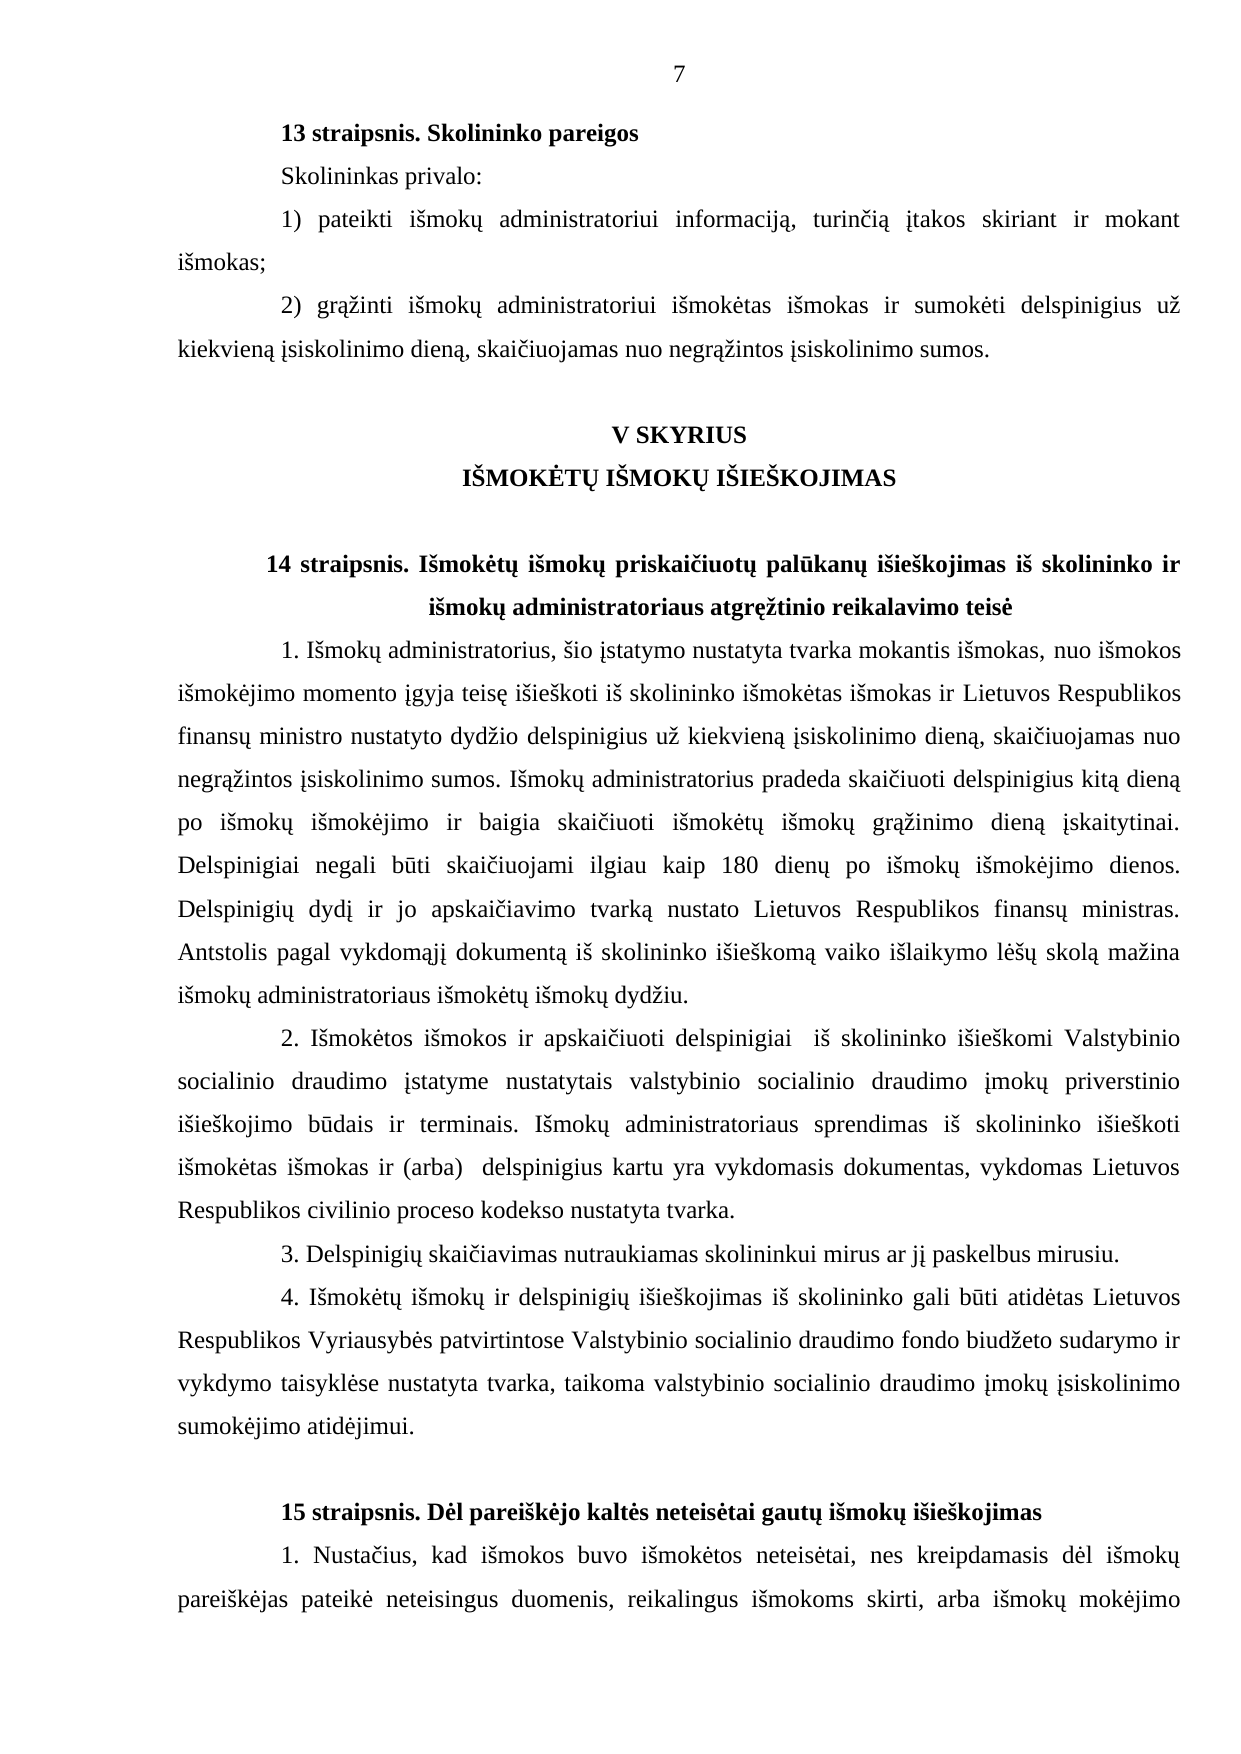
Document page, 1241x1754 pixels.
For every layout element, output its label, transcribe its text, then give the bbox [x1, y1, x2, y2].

text 1) pateikti išmokų administratoriui informaciją, turinčią įtakos skiriant ir mokant išmokas; [177, 204, 1181, 276]
text 1. Išmokų administratorius, šio įstatymo nustatyta tvarka mokantis išmokas, nuo išmokos išmokėjimo momento įgyja teisę išieškoti iš skolininko išmokėtas išmokas ir Lietuvos Respublikos finansų ministro nustatyto dydžio delspinigius už kiekvieną įsiskolinimo dieną, skaičiuojamas nuo negrąžintos įsiskolinimo sumos. Išmokų administratorius pradeda skaičiuoti delspinigius kitą dieną po išmokų išmokėjimo ir baigia skaičiuoti išmokėtų išmokų grąžinimo dieną įskaitytinai. Delspinigiai negali būti skaičiuojami ilgiau kaip 180 dienų po išmokų išmokėjimo dienos. Delspinigių dydį ir jo apskaičiavimo tvarką nustato Lietuvos Respublikos finansų ministras. Antstolis pagal vykdomąjį dokumentą iš skolininko išieškomą vaiko išlaikymo lėšų skolą mažina išmokų administratoriaus išmokėtų išmokų dydžiu. [177, 635, 1181, 1009]
text 14 straipsnis. Išmokėtų išmokų priskaičiuotų palūkanų išieškojimas iš skolininko ir išmokų administratoriaus atgręžtinio reikalavimo teisė [266, 549, 1181, 621]
text 1. Nustačius, kad išmokos buvo išmokėtos neteisėtai, nes kreipdamasis dėl išmokų pareiškėjas pateikė neteisingus duomenis, reikalingus išmokoms skirti, arba išmokų mokėjimo [177, 1541, 1181, 1612]
text 15 straipsnis. Dėl pareiškėjo kaltės neteisėtai gautų išmokų išieškojimas [281, 1497, 1181, 1526]
text 13 straipsnis. Skolininko pareigos [177, 118, 1181, 147]
text Skolininkas privalo: [177, 161, 1181, 190]
text 4. Išmokėtų išmokų ir delspinigių išieškojimas iš skolininko gali būti atidėtas Lietuvos Respublikos Vyriausybės patvirtintose Valstybinio socialinio draudimo fondo biudžeto sudarymo ir vykdymo taisyklėse nustatyta tvarka, taikoma valstybinio socialinio draudimo įmokų įsiskolinimo sumokėjimo atidėjimui. [177, 1282, 1181, 1440]
text 3. Delspinigių skaičiavimas nutraukiamas skolininkui mirus ar jį paskelbus mirusiu. [177, 1239, 1181, 1267]
text 2) grąžinti išmokų administratoriui išmokėtas išmokas ir sumokėti delspinigius už kiekvieną įsiskolinimo dieną, skaičiuojamas nuo negrąžintos įsiskolinimo sumos. [177, 291, 1181, 362]
text V SKYRIUS [177, 420, 1181, 449]
text 2. Išmokėtos išmokos ir apskaičiuoti delspinigiai iš skolininko išieškomi Valstybinio socialinio draudimo įstatyme nustatytais valstybinio socialinio draudimo įmokų priverstinio išieškojimo būdais ir terminais. Išmokų administratoriaus sprendimas iš skolininko išieškoti išmokėtas išmokas ir (arba) delspinigius kartu yra vykdomasis dokumentas, vykdomas Lietuvos Respublikos civilinio proceso kodekso nustatyta tvarka. [177, 1023, 1181, 1224]
text IŠMOKĖTŲ IŠMOKŲ IŠIEŠKOJIMAS [177, 463, 1181, 492]
